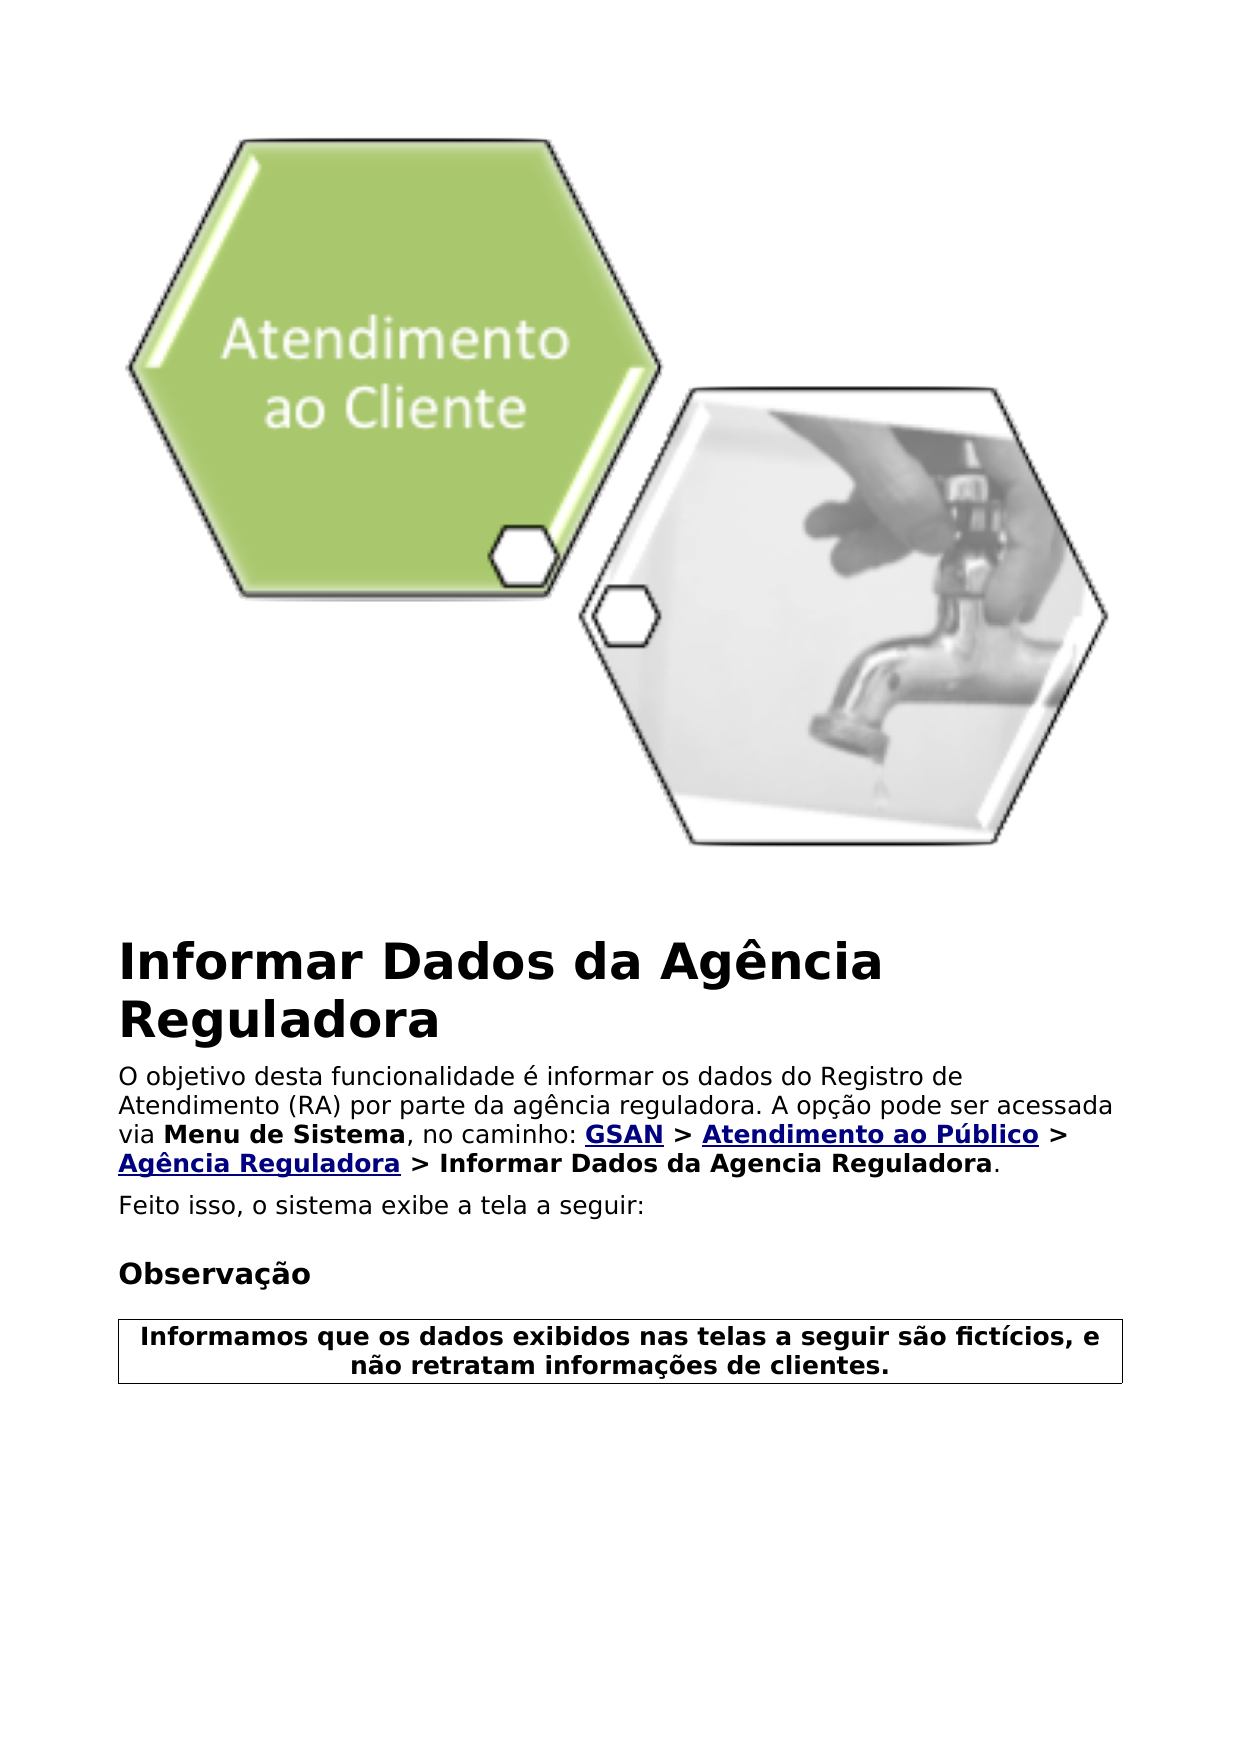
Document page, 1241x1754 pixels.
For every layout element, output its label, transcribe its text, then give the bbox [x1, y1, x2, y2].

picture [118, 118, 1123, 866]
text Feito isso, o sistema exibe a tela a seguir: [118, 1191, 1122, 1220]
subtitle Observação [118, 1257, 1122, 1291]
subtitle Informar Dados da Agência Reguladora [118, 933, 1122, 1049]
text O objetivo desta funcionalidade é informar os dados do Registro de Atendimento (RA) por parte da agência reguladora. A opção pode ser acessada via Menu de Sistema, no caminho: GSAN > Atendimento ao Público > Agência Reguladora > Informar Dados da Agencia Reguladora. [118, 1062, 1122, 1178]
table_header Informamos que os dados exibidos nas telas a seguir são fictícios, e não retratam informações de clientes. [119, 1320, 1122, 1383]
